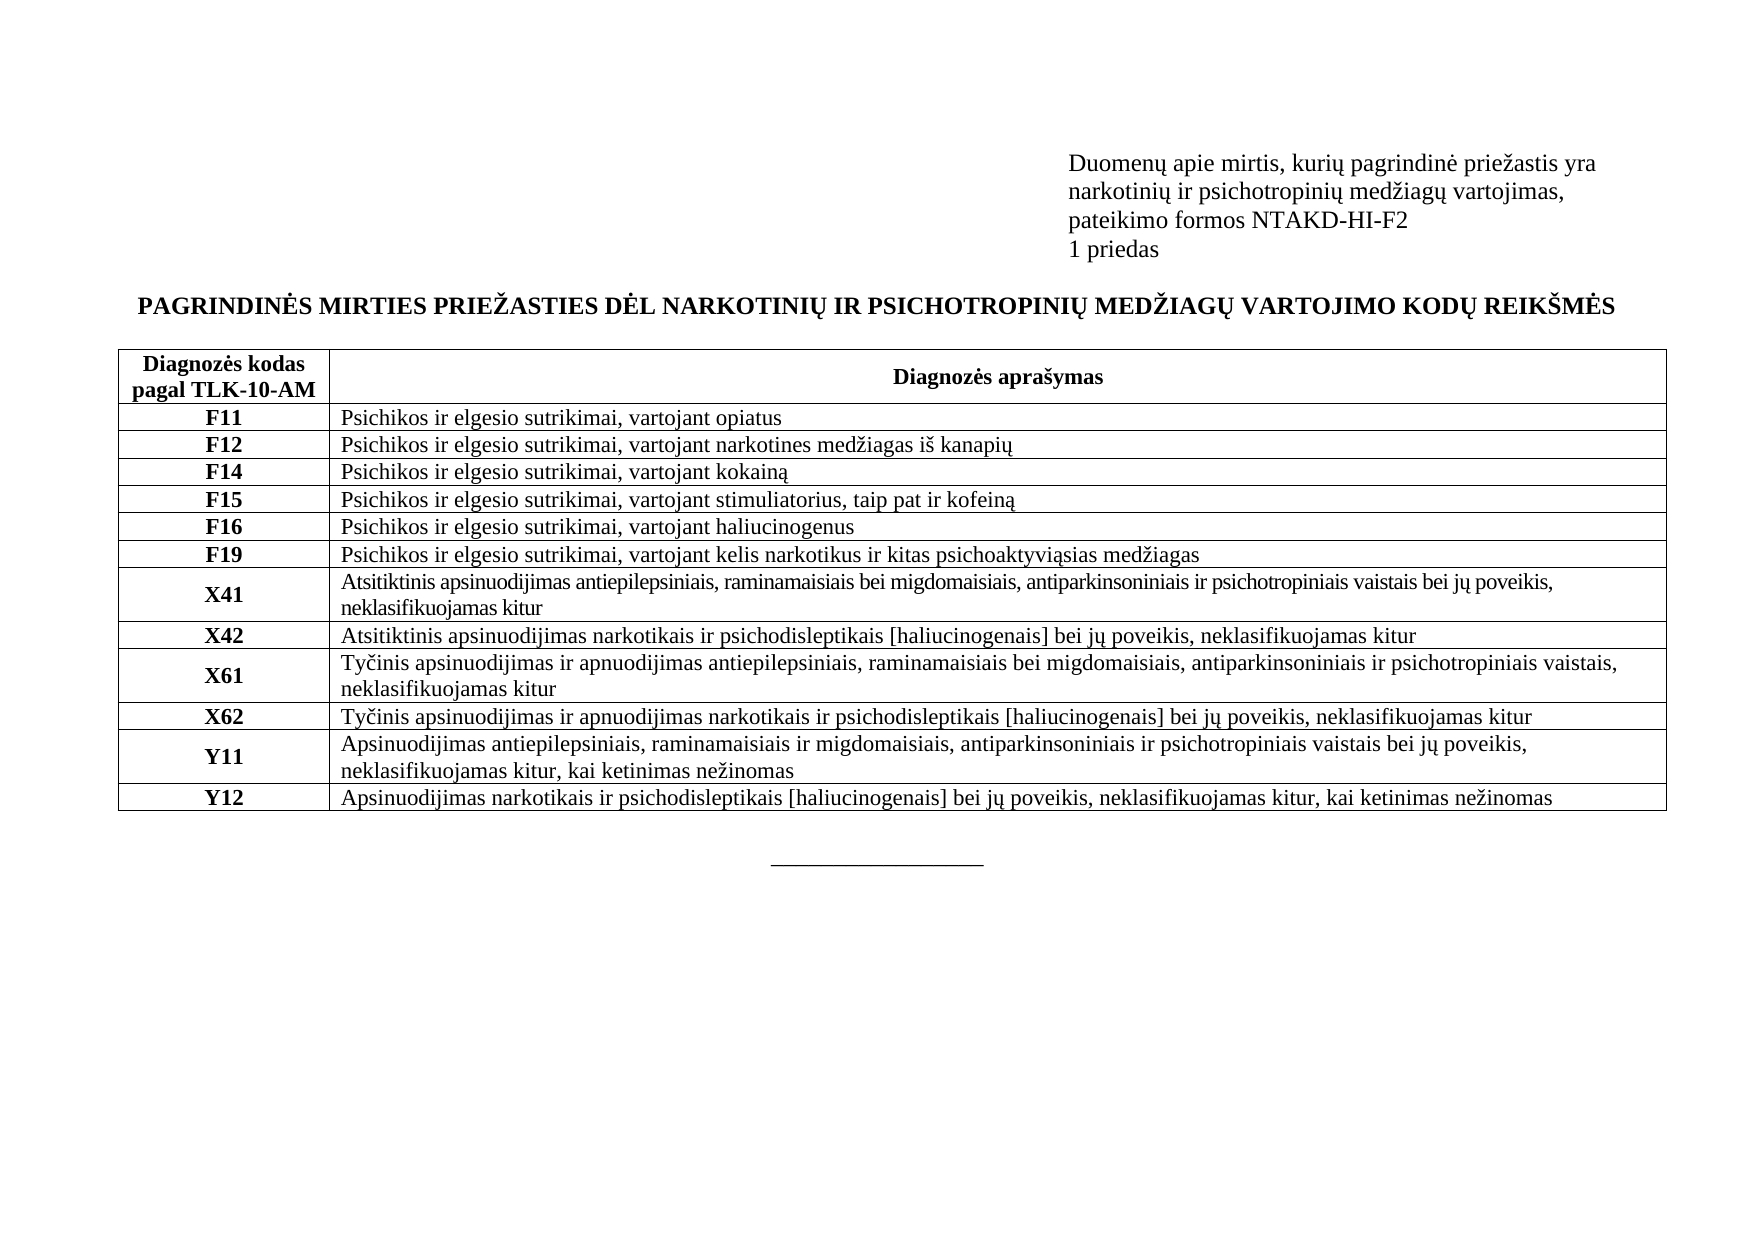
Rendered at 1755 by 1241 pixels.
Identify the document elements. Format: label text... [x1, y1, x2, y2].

table_cell Psichikos ir elgesio sutrikimai, vartojant opiatus [330, 404, 1666, 430]
table_cell F15 [119, 486, 329, 512]
table_cell Psichikos ir elgesio sutrikimai, vartojant haliucinogenus [330, 513, 1666, 539]
table_cell Atsitiktinis apsinuodijimas narkotikais ir psichodisleptikais [haliucinogenais] bei jų poveikis, neklasifikuojamas kitur [330, 622, 1666, 648]
table_cell Atsitiktinis apsinuodijimas antiepilepsiniais, raminamaisiais bei migdomaisiais, antiparkinsoniniais ir psichotropiniais vaistais bei jų poveikis, neklasifikuojamas kitur [330, 568, 1666, 621]
table_cell Y12 [119, 784, 329, 810]
table_cell Y11 [119, 730, 329, 783]
table_cell X61 [119, 649, 329, 702]
table_cell F19 [119, 541, 329, 567]
table_cell Psichikos ir elgesio sutrikimai, vartojant narkotines medžiagas iš kanapių [330, 431, 1666, 457]
text Duomenų apie mirtis, kurių pagrindinė priežastis yra [1068, 148, 1636, 176]
table_cell F12 [119, 431, 329, 457]
text PAGRINDINĖS MIRTIES PRIEŽASTIES DĖL NARKOTINIŲ IR PSICHOTROPINIŲ MEDŽIAGŲ VARTOJIMO KODŲ REIKŠMĖS [118, 291, 1636, 320]
table_header Diagnozės kodas pagal TLK-10-AM [119, 350, 329, 403]
table_cell Psichikos ir elgesio sutrikimai, vartojant kelis narkotikus ir kitas psichoaktyviąsias medžiagas [330, 541, 1666, 567]
text pateikimo formos NTAKD-HI-F2 [1068, 205, 1636, 234]
table_cell Apsinuodijimas narkotikais ir psichodisleptikais [haliucinogenais] bei jų poveikis, neklasifikuojamas kitur, kai ketinimas nežinomas [330, 784, 1666, 810]
table_cell Psichikos ir elgesio sutrikimai, vartojant kokainą [330, 459, 1666, 485]
table_cell Psichikos ir elgesio sutrikimai, vartojant stimuliatorius, taip pat ir kofeiną [330, 486, 1666, 512]
table_cell Tyčinis apsinuodijimas ir apnuodijimas antiepilepsiniais, raminamaisiais bei migdomaisiais, antiparkinsoniniais ir psichotropiniais vaistais, neklasifikuojamas kitur [330, 649, 1666, 702]
text narkotinių ir psichotropinių medžiagų vartojimas, [1068, 176, 1636, 205]
table_cell F11 [119, 404, 329, 430]
table_cell X62 [119, 703, 329, 729]
table_header Diagnozės aprašymas [330, 350, 1666, 403]
table_cell F14 [119, 459, 329, 485]
table_cell Tyčinis apsinuodijimas ir apnuodijimas narkotikais ir psichodisleptikais [haliucinogenais] bei jų poveikis, neklasifikuojamas kitur [330, 703, 1666, 729]
text 1 priedas [1068, 234, 1636, 263]
table_cell Apsinuodijimas antiepilepsiniais, raminamaisiais ir migdomaisiais, antiparkinsoniniais ir psichotropiniais vaistais bei jų poveikis, neklasifikuojamas kitur, kai ketinimas nežinomas [330, 730, 1666, 783]
table_cell X41 [119, 568, 329, 621]
text _________________ [118, 840, 1636, 869]
table_cell F16 [119, 513, 329, 539]
table_cell X42 [119, 622, 329, 648]
